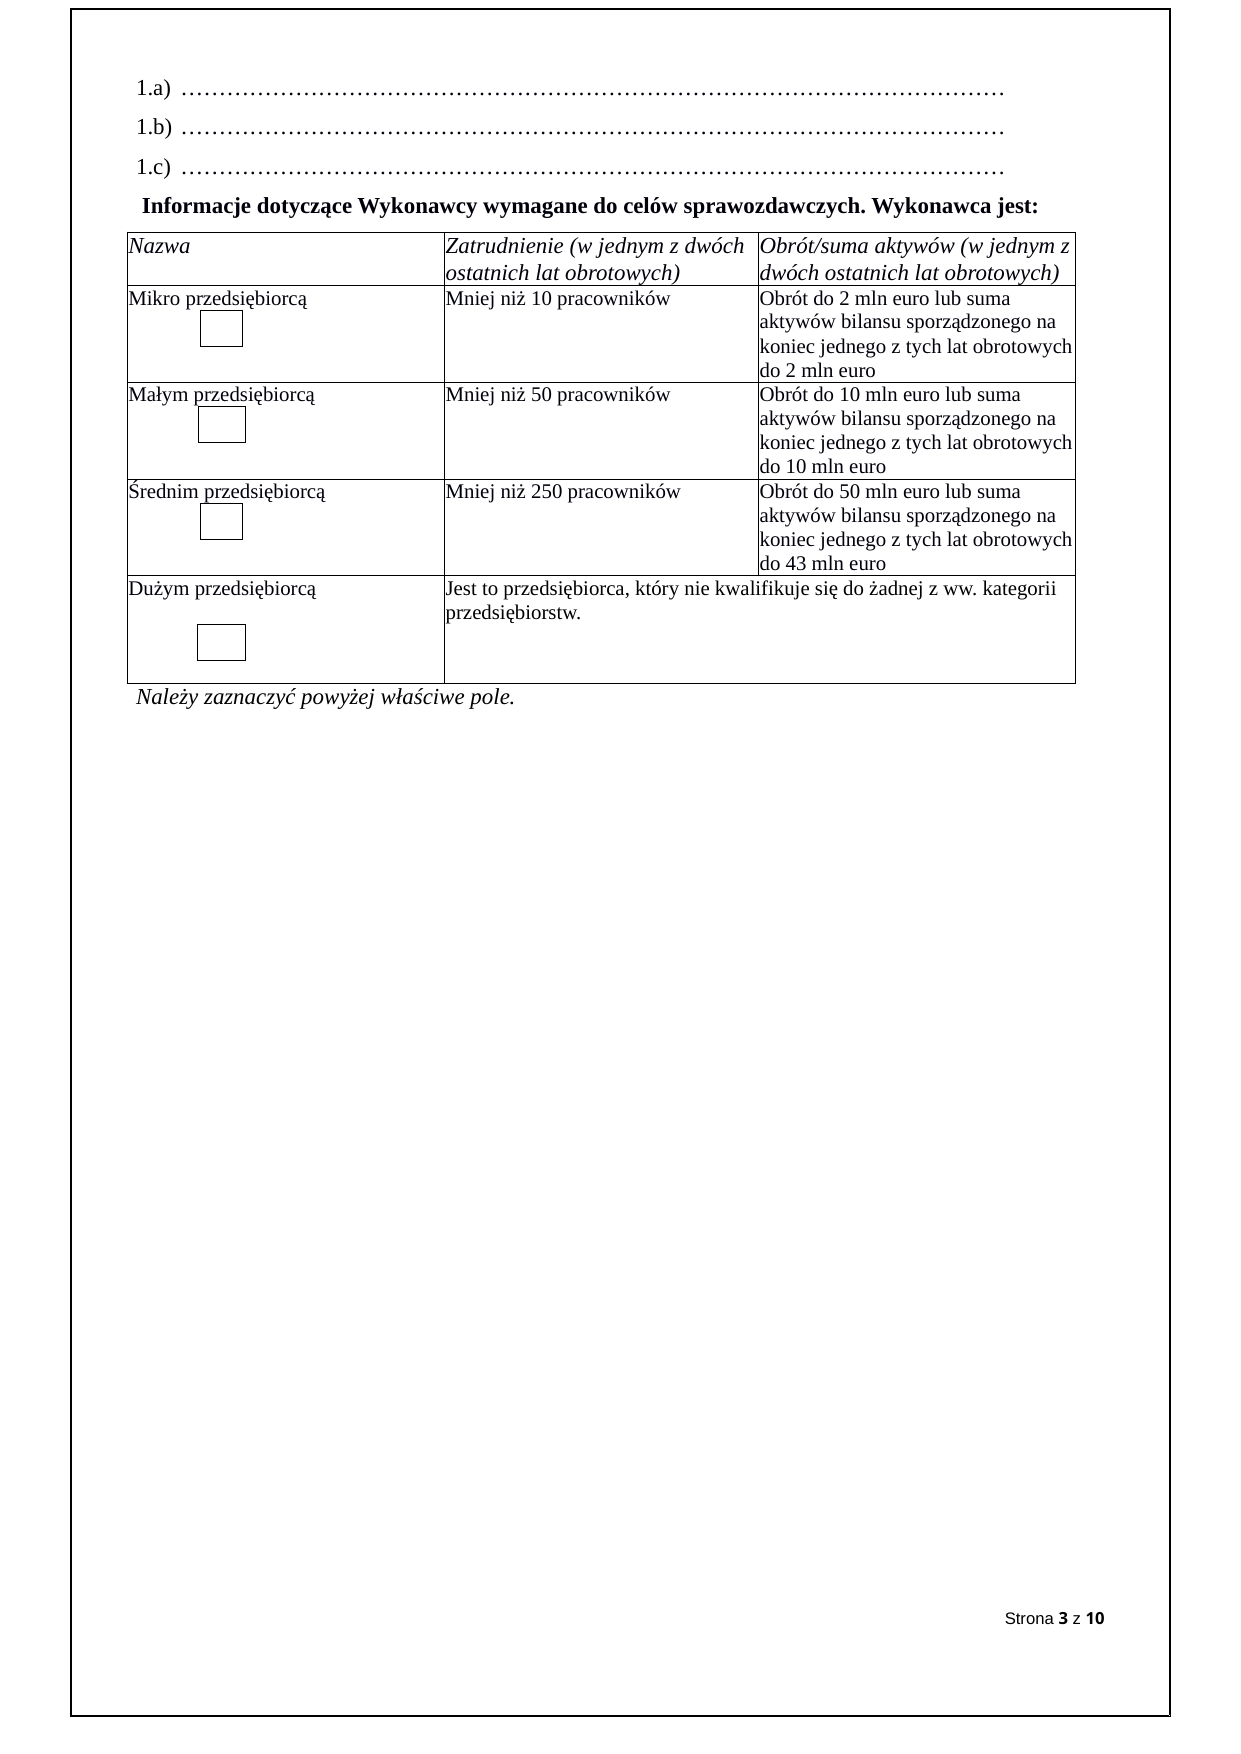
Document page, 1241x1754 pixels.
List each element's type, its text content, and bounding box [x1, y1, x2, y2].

list ……………………………………………………………………………………………… [136, 74, 1104, 100]
table_cell Jest to przedsiębiorca, który nie kwalifikuje się do żadnej z ww. kategorii przedsiębiorstw. [445, 576, 1075, 683]
table_header [201, 311, 242, 346]
table_cell Mniej niż 50 pracowników [445, 383, 758, 478]
list ……………………………………………………………………………………………… [136, 153, 1104, 179]
table_cell Mniej niż 10 pracowników [445, 286, 758, 382]
table_cell Mikro przedsiębiorcą [128, 286, 444, 382]
table_cell Dużym przedsiębiorcą [128, 576, 444, 683]
list ……………………………………………………………………………………………… [136, 113, 1104, 139]
table_header Zatrudnienie (w jednym z dwóch ostatnich lat obrotowych) [445, 233, 758, 285]
table_cell Obrót do 2 mln euro lub suma aktywów bilansu sporządzonego na koniec jednego z tych lat obrotowych do 2 mln euro [759, 286, 1075, 382]
table_cell Obrót do 10 mln euro lub suma aktywów bilansu sporządzonego na koniec jednego z tych lat obrotowych do 10 mln euro [759, 383, 1075, 478]
table_cell Średnim przedsiębiorcą [128, 480, 444, 575]
text Należy zaznaczyć powyżej właściwe pole. [136, 683, 1104, 710]
table_cell Małym przedsiębiorcą [128, 383, 444, 478]
table_header [201, 504, 242, 539]
text Informacje dotyczące Wykonawcy wymagane do celów sprawozdawczych. Wykonawca jest: [136, 192, 1104, 218]
table_header Obrót/suma aktywów (w jednym z dwóch ostatnich lat obrotowych) [759, 233, 1075, 285]
table_header [198, 625, 245, 660]
table_header [199, 407, 245, 442]
table_cell Obrót do 50 mln euro lub suma aktywów bilansu sporządzonego na koniec jednego z tych lat obrotowych do 43 mln euro [759, 480, 1075, 575]
table_cell Mniej niż 250 pracowników [445, 480, 758, 575]
table_header Nazwa [128, 233, 444, 285]
